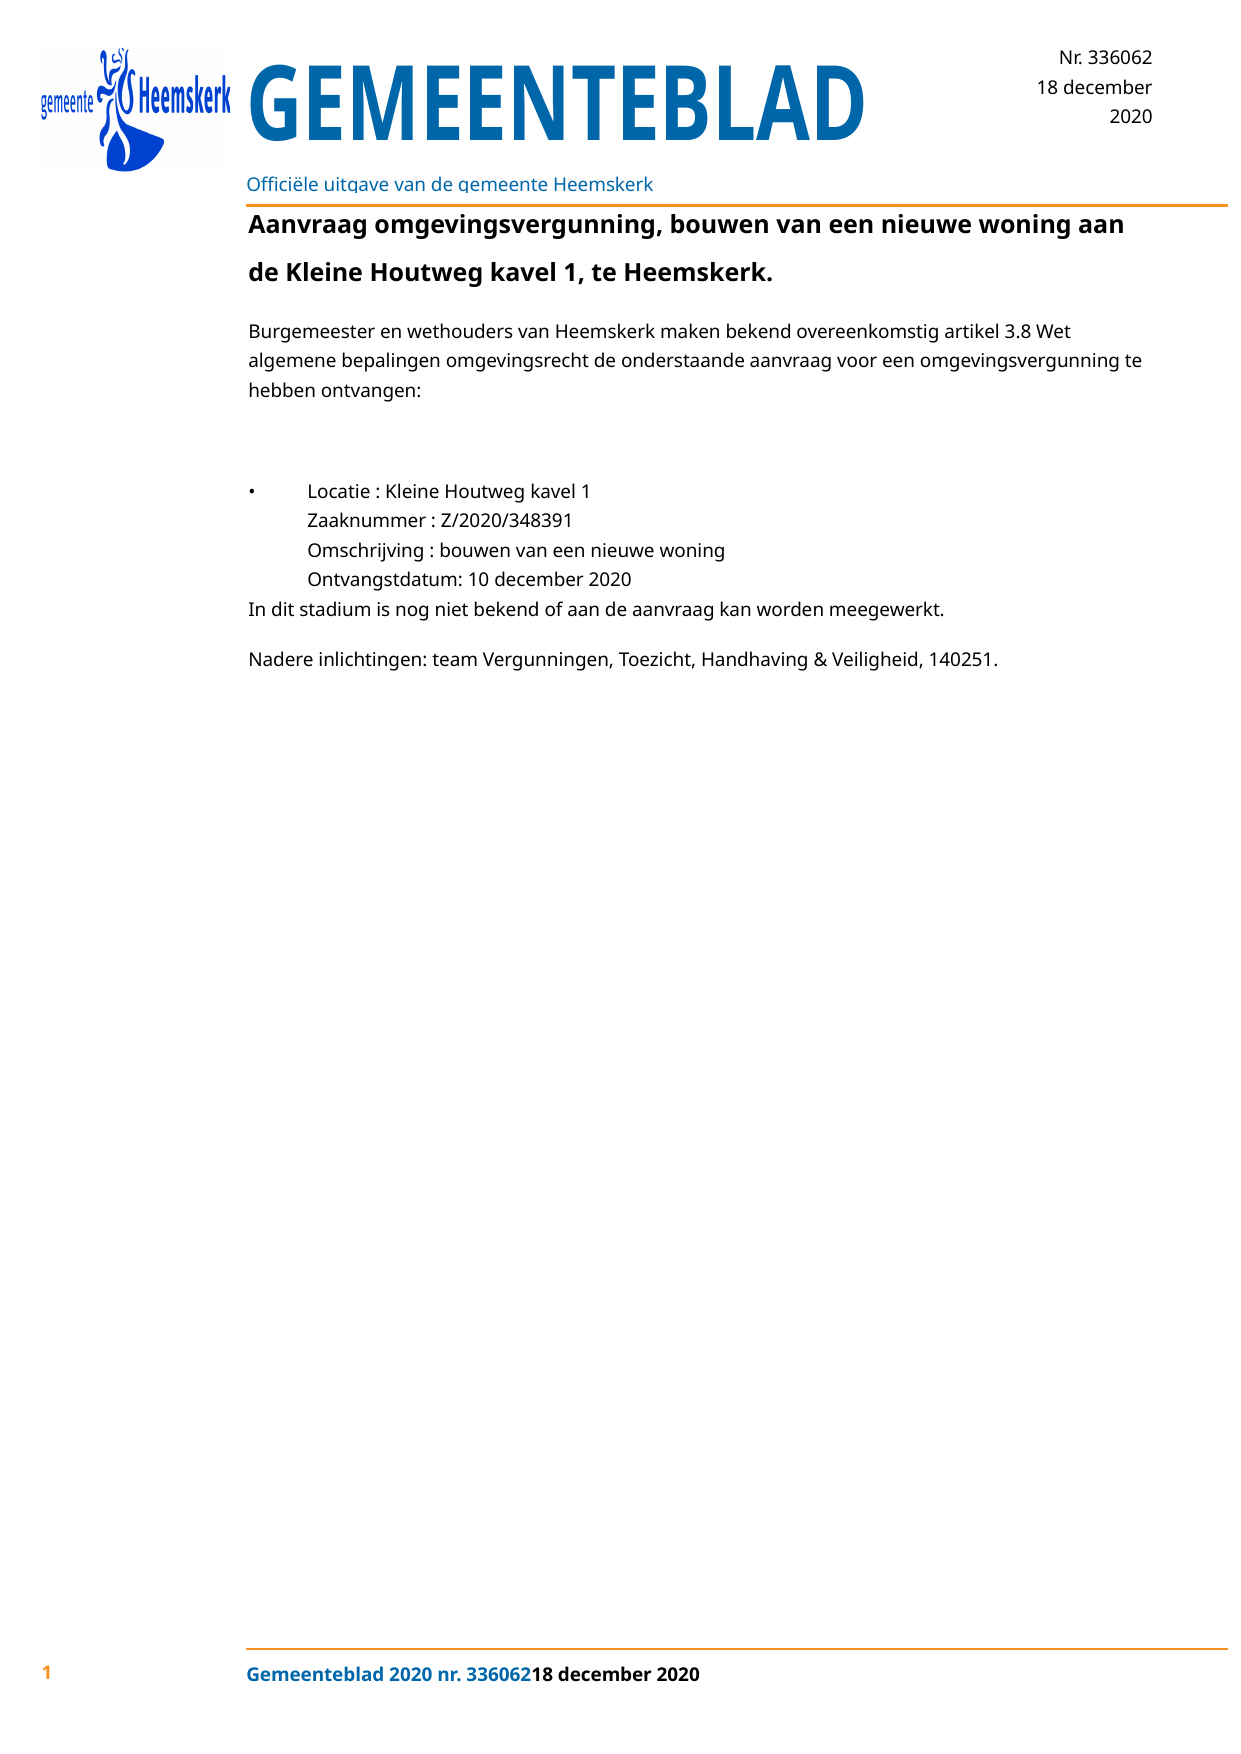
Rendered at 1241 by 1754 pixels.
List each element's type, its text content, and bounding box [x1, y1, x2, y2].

list Zaaknummer : Z/2020/348391 [248, 507, 1152, 533]
text Aanvraag omgevingsvergunning, bouwen van een nieuwe woning aan de Kleine Houtweg kavel 1, te Heemskerk. [248, 207, 1152, 288]
text Burgemeester en wethouders van Heemskerk maken bekend overeenkomstig artikel 3.8 Wet algemene bepalingen omgevingsrecht de onderstaande aanvraag voor een omgevingsvergunning te hebben ontvangen: [248, 318, 1152, 403]
text Nadere inlichtingen: team Vergunningen, Toezicht, Handhaving & Veiligheid, 140251. [248, 647, 1152, 672]
text In dit stadium is nog niet bekend of aan de aanvraag kan worden meegewerkt. [248, 596, 1152, 622]
list Ontvangstdatum: 10 december 2020 [248, 567, 1152, 592]
list Omschrijving : bouwen van een nieuwe woning [248, 537, 1152, 563]
picture [41, 47, 231, 172]
list Locatie : Kleine Houtweg kavel 1 [248, 478, 1152, 504]
